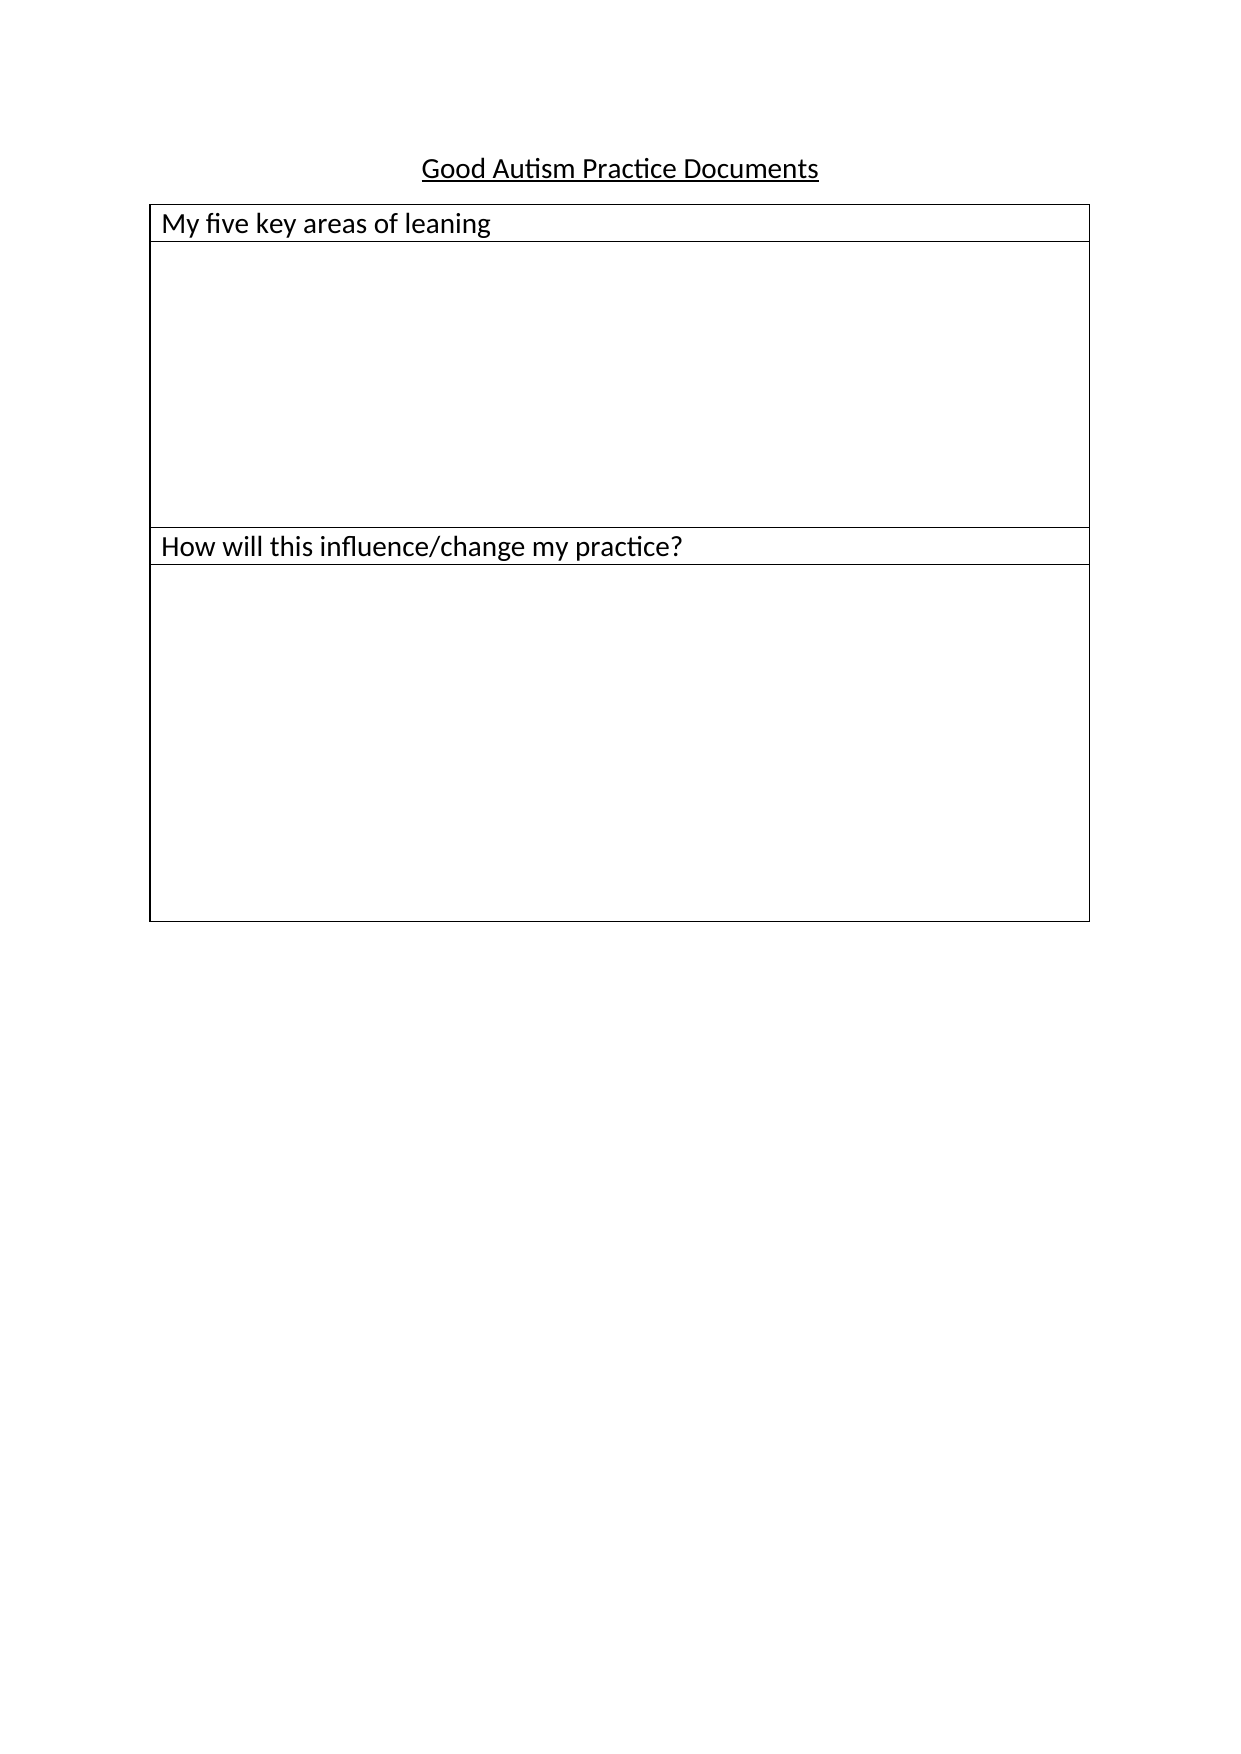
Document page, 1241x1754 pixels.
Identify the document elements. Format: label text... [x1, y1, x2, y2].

table_cell [151, 565, 1089, 921]
text Good Autism Practice Documents [150, 150, 1090, 186]
table_cell How will this influence/change my practice? [151, 528, 1089, 564]
table_header My five key areas of leaning [151, 205, 1089, 241]
table_cell [151, 242, 1089, 527]
